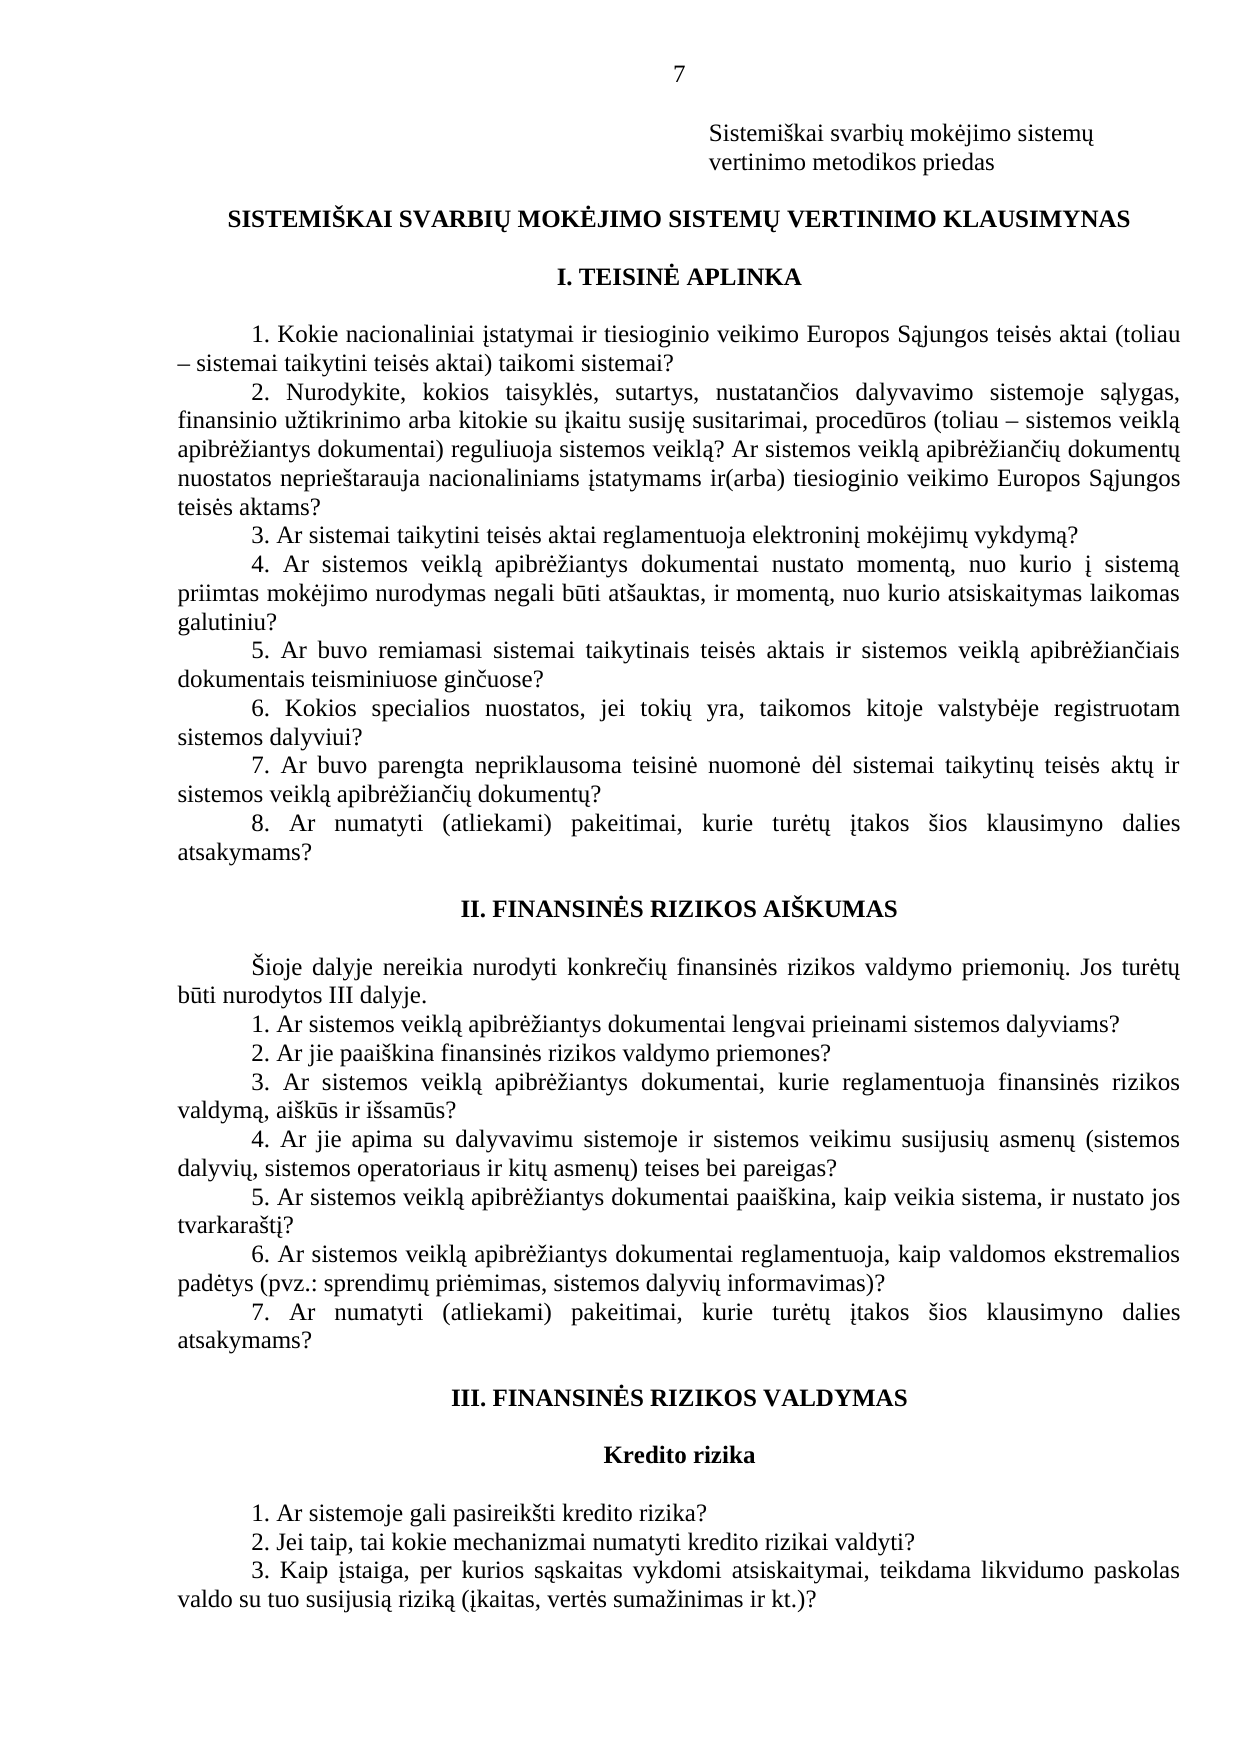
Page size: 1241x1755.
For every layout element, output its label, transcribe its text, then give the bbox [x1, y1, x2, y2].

text 8. Ar numatyti (atliekami) pakeitimai, kurie turėtų įtakos šios klausimyno dalies atsakymams? [177, 808, 1181, 866]
text vertinimo metodikos priedas [177, 147, 1181, 176]
text 1. Ar sistemos veiklą apibrėžiantys dokumentai lengvai prieinami sistemos dalyviams? [177, 1009, 1181, 1038]
text 5. Ar sistemos veiklą apibrėžiantys dokumentai paaiškina, kaip veikia sistema, ir nustato jos tvarkaraštį? [177, 1182, 1181, 1239]
text 6. Ar sistemos veiklą apibrėžiantys dokumentai reglamentuoja, kaip valdomos ekstremalios padėtys (pvz.: sprendimų priėmimas, sistemos dalyvių informavimas)? [177, 1239, 1181, 1297]
text 1. Ar sistemoje gali pasireikšti kredito rizika? [177, 1498, 1181, 1527]
text Sistemiškai svarbių mokėjimo sistemų [177, 118, 1181, 147]
text 2. Jei taip, tai kokie mechanizmai numatyti kredito rizikai valdyti? [177, 1527, 1181, 1556]
text Kredito rizika [177, 1441, 1181, 1469]
text 3. Kaip įstaiga, per kurios sąskaitas vykdomi atsiskaitymai, teikdama likvidumo paskolas valdo su tuo susijusią riziką (įkaitas, vertės sumažinimas ir kt.)? [177, 1556, 1181, 1613]
text I. Teisinė aplinka [177, 262, 1181, 291]
text Šioje dalyje nereikia nurodyti konkrečių finansinės rizikos valdymo priemonių. Jos turėtų būti nurodytos III dalyje. [177, 952, 1181, 1009]
text 4. Ar jie apima su dalyvavimu sistemoje ir sistemos veikimu susijusių asmenų (sistemos dalyvių, sistemos operatoriaus ir kitų asmenų) teises bei pareigas? [177, 1124, 1181, 1182]
text 1. Kokie nacionaliniai įstatymai ir tiesioginio veikimo Europos Sąjungos teisės aktai (toliau – sistemai taikytini teisės aktai) taikomi sistemai? [177, 319, 1181, 377]
text 7. Ar numatyti (atliekami) pakeitimai, kurie turėtų įtakos šios klausimyno dalies atsakymams? [177, 1297, 1181, 1354]
text 7. Ar buvo parengta nepriklausoma teisinė nuomonė dėl sistemai taikytinų teisės aktų ir sistemos veiklą apibrėžiančių dokumentų? [177, 751, 1181, 808]
text III. FINANSINĖS RIZIKOS VALDYMAS [177, 1383, 1181, 1412]
text 2. Nurodykite, kokios taisyklės, sutartys, nustatančios dalyvavimo sistemoje sąlygas, finansinio užtikrinimo arba kitokie su įkaitu susiję susitarimai, procedūros (toliau – sistemos veiklą apibrėžiantys dokumentai) reguliuoja sistemos veiklą? Ar sistemos veiklą apibrėžiančių dokumentų nuostatos neprieštarauja nacionaliniams įstatymams ir(arba) tiesioginio veikimo Europos Sąjungos teisės aktams? [177, 377, 1181, 521]
text II. FINANSINĖS RIZIKOS AIŠKUMAS [177, 894, 1181, 923]
text 3. Ar sistemos veiklą apibrėžiantys dokumentai, kurie reglamentuoja finansinės rizikos valdymą, aiškūs ir išsamūs? [177, 1067, 1181, 1124]
text 4. Ar sistemos veiklą apibrėžiantys dokumentai nustato momentą, nuo kurio į sistemą priimtas mokėjimo nurodymas negali būti atšauktas, ir momentą, nuo kurio atsiskaitymas laikomas galutiniu? [177, 549, 1181, 636]
text Sistemiškai svarbių mokėjimo sistemų vertinimo klausimynas [177, 204, 1181, 233]
text 3. Ar sistemai taikytini teisės aktai reglamentuoja elektroninį mokėjimų vykdymą? [177, 521, 1181, 549]
text 5. Ar buvo remiamasi sistemai taikytinais teisės aktais ir sistemos veiklą apibrėžiančiais dokumentais teisminiuose ginčuose? [177, 636, 1181, 693]
text 6. Kokios specialios nuostatos, jei tokių yra, taikomos kitoje valstybėje registruotam sistemos dalyviui? [177, 693, 1181, 751]
text 2. Ar jie paaiškina finansinės rizikos valdymo priemones? [177, 1038, 1181, 1067]
